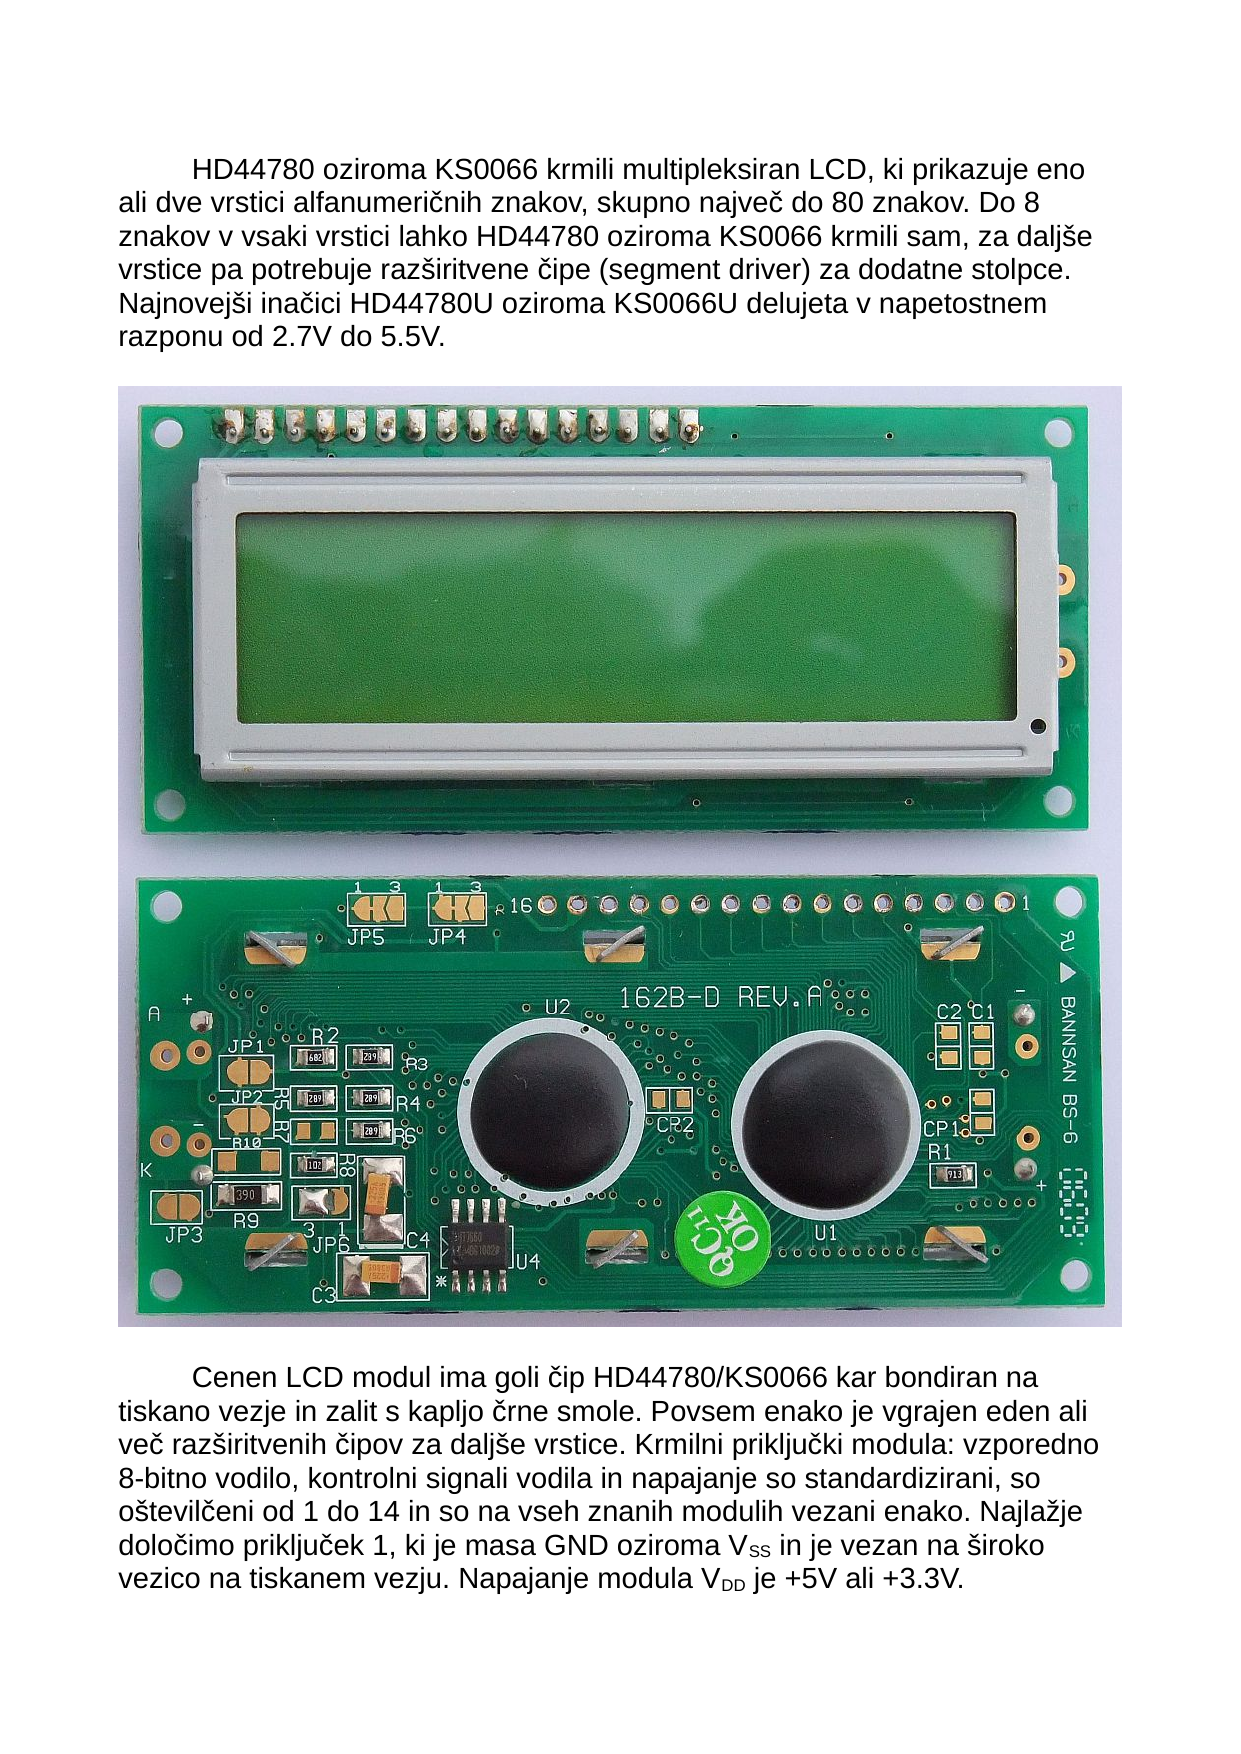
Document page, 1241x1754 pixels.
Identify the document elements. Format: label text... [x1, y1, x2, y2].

text HD44780 oziroma KS0066 krmili multipleksiran LCD, ki prikazuje eno ali dve vrstici alfanumeričnih znakov, skupno največ do 80 znakov. Do 8 znakov v vsaki vrstici lahko HD44780 oziroma KS0066 krmili sam, za daljše vrstice pa potrebuje razširitvene čipe (segment driver) za dodatne stolpce. Najnovejši inačici HD44780U oziroma KS0066U delujeta v napetostnem razponu od 2.7V do 5.5V. [118, 152, 1122, 353]
picture [118, 386, 1122, 1327]
text Cenen LCD modul ima goli čip HD44780/KS0066 kar bondiran na tiskano vezje in zalit s kapljo črne smole. Povsem enako je vgrajen eden ali več razširitvenih čipov za daljše vrstice. Krmilni priključki modula: vzporedno 8-bitno vodilo, kontrolni signali vodila in napajanje so standardizirani, so oštevilčeni od 1 do 14 in so na vseh znanih modulih vezani enako. Najlažje določimo priključek 1, ki je masa GND oziroma VSS in je vezan na široko vezico na tiskanem vezju. Napajanje modula VDD je +5V ali +3.3V. [118, 1360, 1122, 1595]
